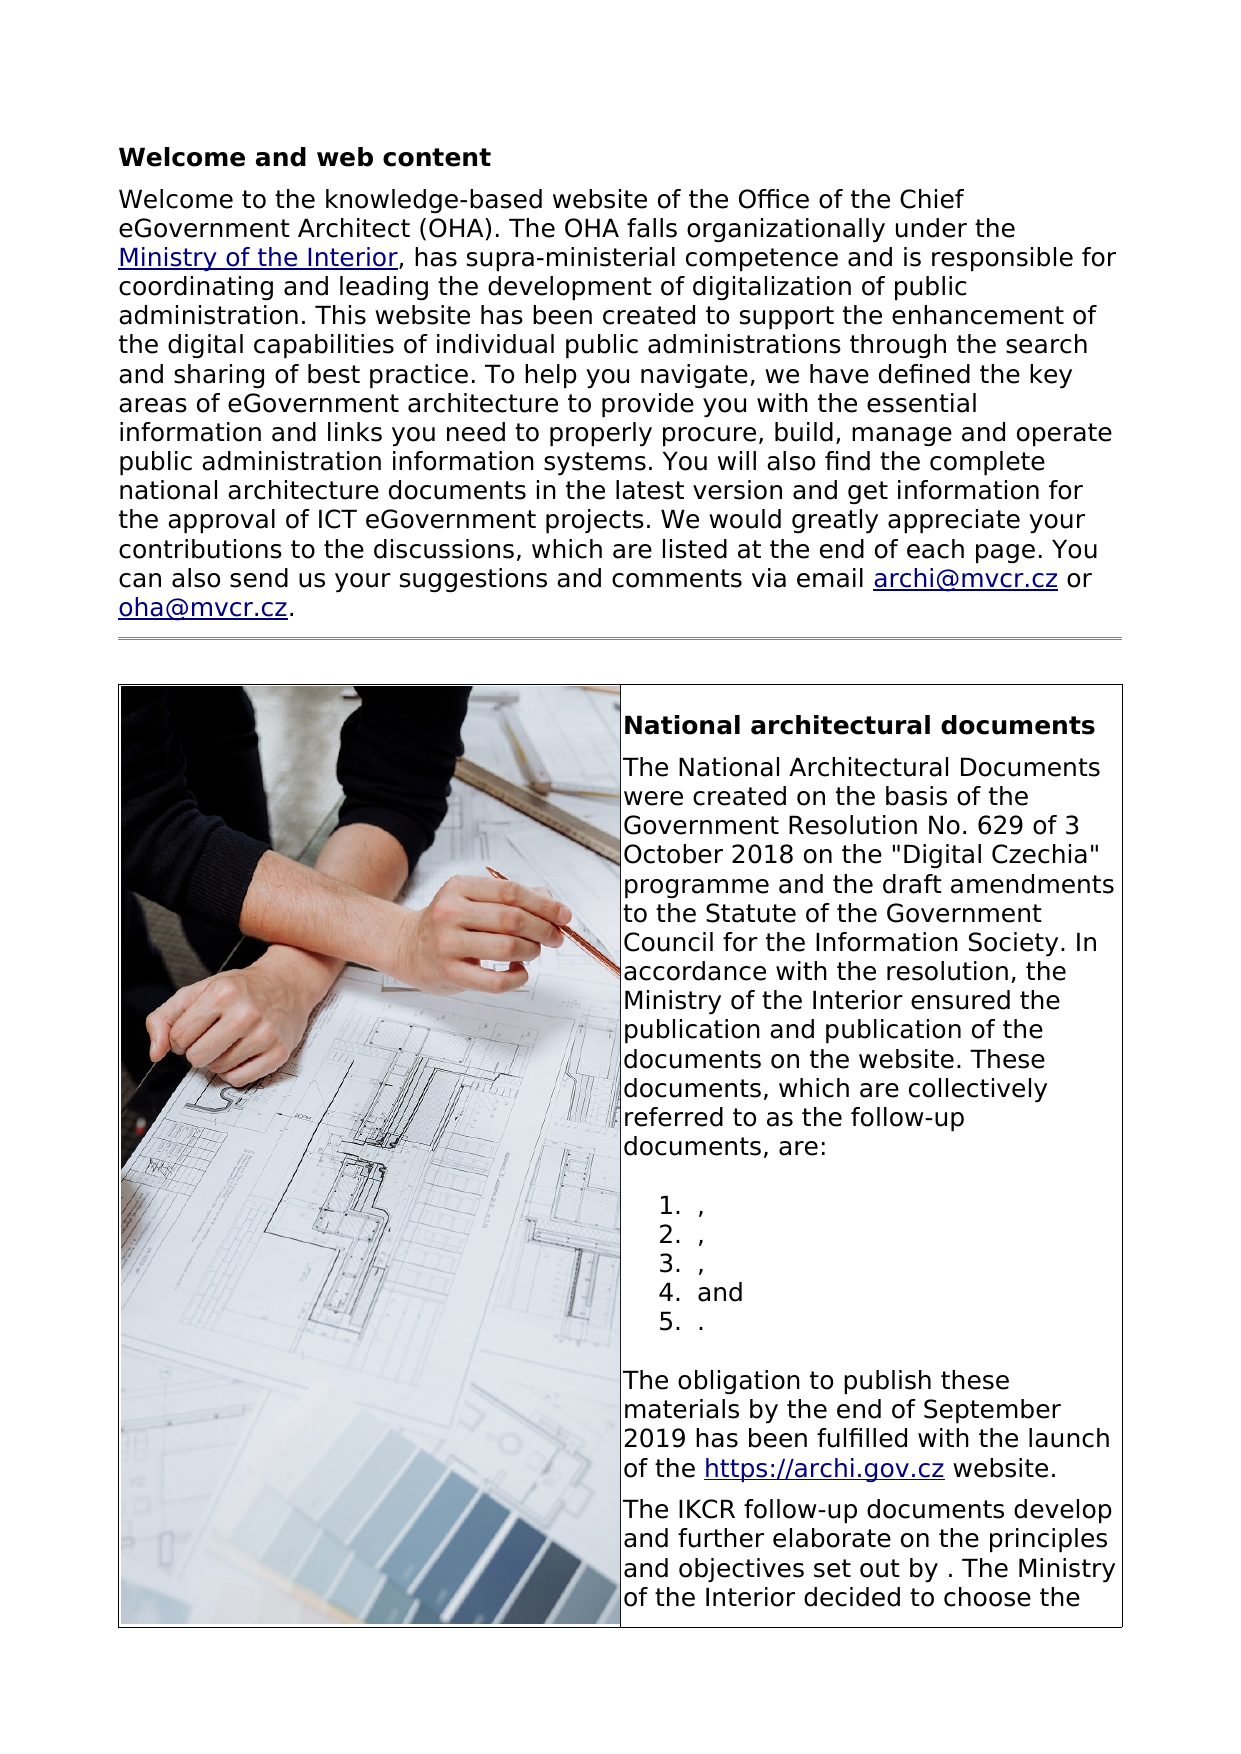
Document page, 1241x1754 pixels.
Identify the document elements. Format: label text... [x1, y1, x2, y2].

text Welcome to the knowledge-based website of the Office of the Chief eGovernment Architect (OHA). The OHA falls organizationally under the Ministry of the Interior, has supra-ministerial competence and is responsible for coordinating and leading the development of digitalization of public administration. This website has been created to support the enhancement of the digital capabilities of individual public administrations through the search and sharing of best practice. To help you navigate, we have defined the key areas of eGovernment architecture to provide you with the essential information and links you need to properly procure, build, manage and operate public administration information systems. You will also find the complete national architecture documents in the latest version and get information for the approval of ICT eGovernment projects. We would greatly appreciate your contributions to the discussions, which are listed at the end of each page. You can also send us your suggestions and comments via email archi@mvcr.cz or oha@mvcr.cz. [118, 185, 1122, 622]
table_header [119, 685, 620, 1627]
table_header National architectural documents The National Architectural Documents were created on the basis of the Government Resolution No. 629 of 3 October 2018 on the "Digital Czechia" programme and the draft amendments to the Statute of the Government Council for the Information Society. In accordance with the resolution, the Ministry of the Interior ensured the publication and publication of the documents on the website. These documents, which are collectively referred to as the follow-up documents, are: , , , and . The obligation to publish these materials by the end of September 2019 has been fulfilled with the launch of the https://archi.gov.cz website. The IKCR follow-up documents develop and further elaborate on the principles and objectives set out by . The Ministry of the Interior decided to choose the [621, 685, 1122, 1627]
picture [121, 686, 621, 1624]
subtitle Welcome and web content [118, 143, 1122, 172]
